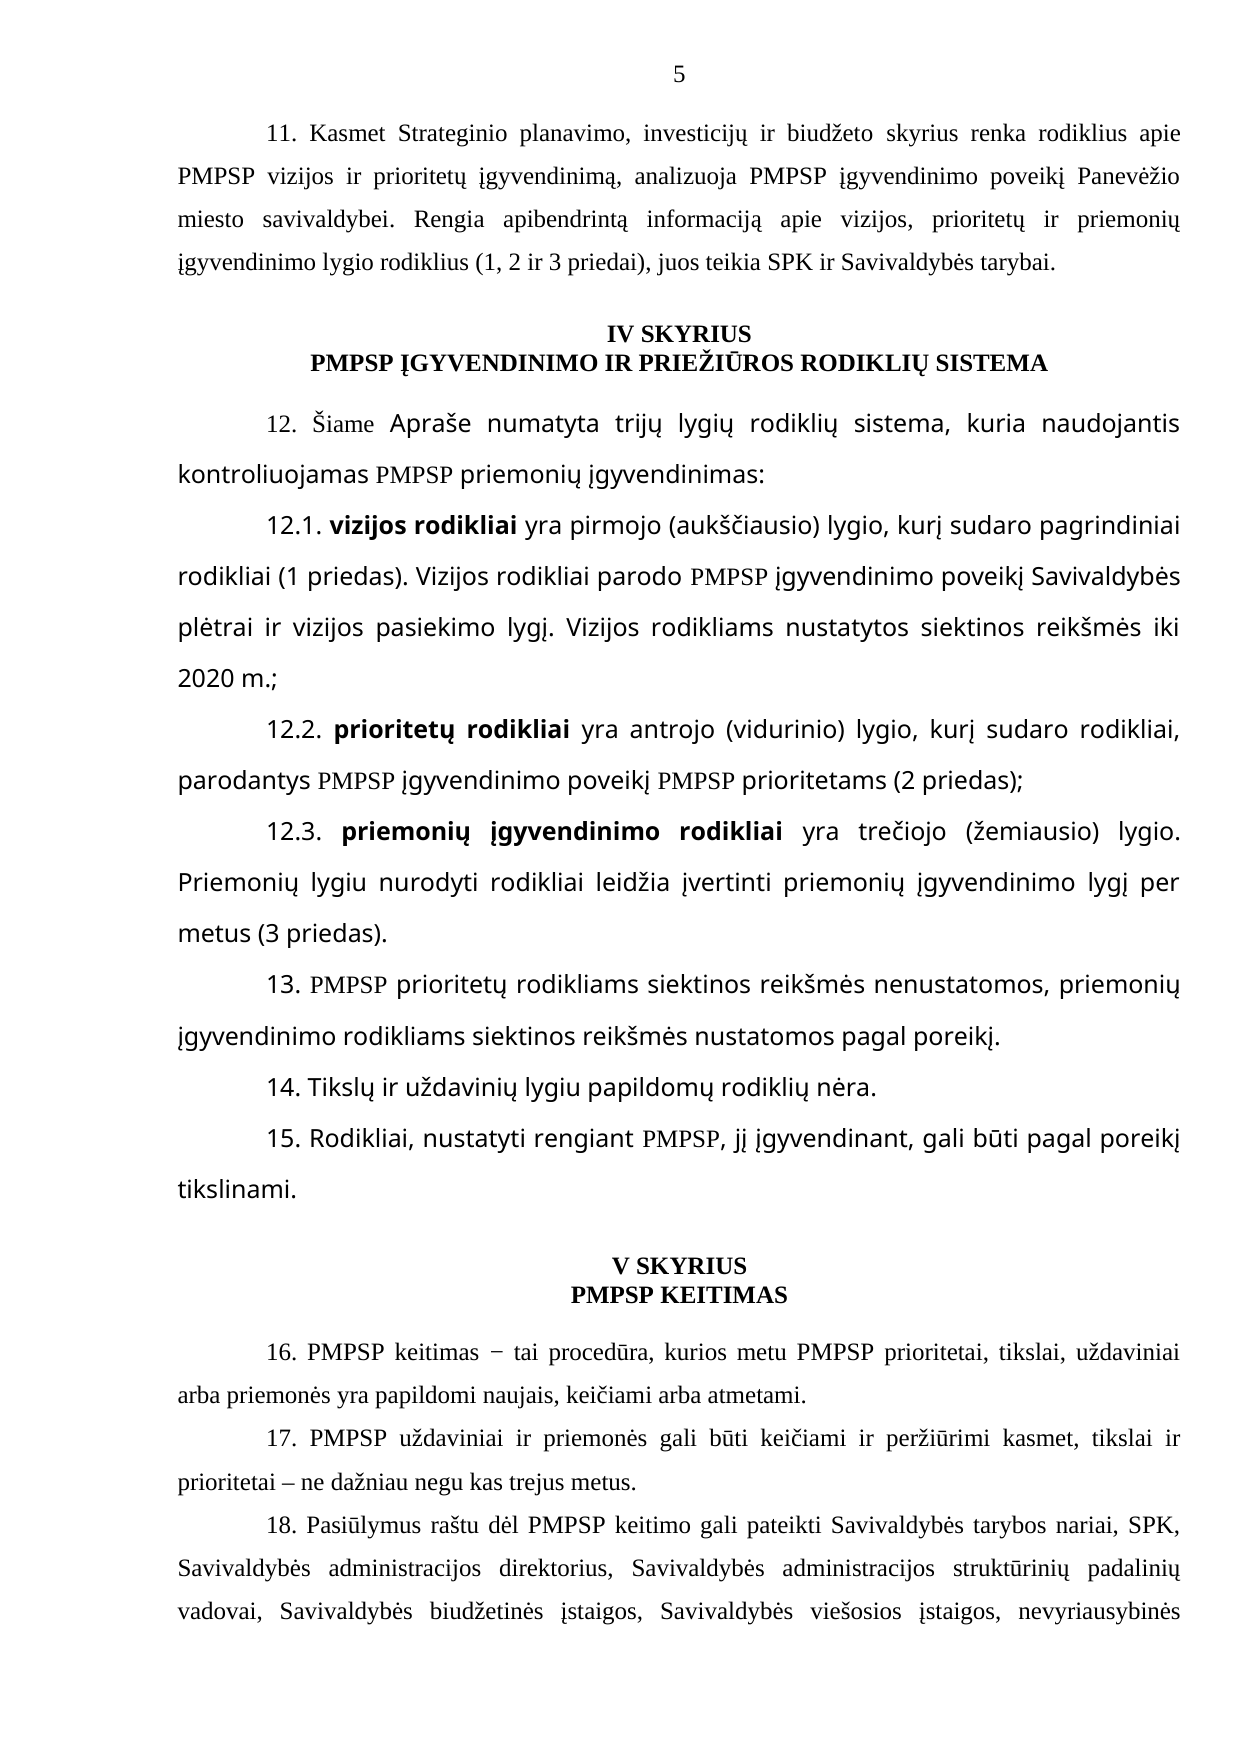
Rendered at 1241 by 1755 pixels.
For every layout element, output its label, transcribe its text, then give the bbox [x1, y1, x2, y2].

text PMPSP ĮGYVENDINIMO IR PRIEŽIŪROS RODIKLIŲ SISTEMA [177, 348, 1181, 377]
text V SKYRIUS [177, 1251, 1181, 1280]
text 18. Pasiūlymus raštu dėl PMPSP keitimo gali pateikti Savivaldybės tarybos nariai, SPK, Savivaldybės administracijos direktorius, Savivaldybės administracijos struktūrinių padalinių vadovai, Savivaldybės biudžetinės įstaigos, Savivaldybės viešosios įstaigos, nevyriausybinės [177, 1510, 1181, 1625]
text 17. PMPSP uždaviniai ir priemonės gali būti keičiami ir peržiūrimi kasmet, tikslai ir prioritetai – ne dažniau negu kas trejus metus. [177, 1423, 1181, 1495]
text 11. Kasmet Strateginio planavimo, investicijų ir biudžeto skyrius renka rodiklius apie PMPSP vizijos ir prioritetų įgyvendinimą, analizuoja PMPSP įgyvendinimo poveikį Panevėžio miesto savivaldybei. Rengia apibendrintą informaciją apie vizijos, prioritetų ir priemonių įgyvendinimo lygio rodiklius (1, 2 ir 3 priedai), juos teikia SPK ir Savivaldybės tarybai. [177, 118, 1181, 276]
text PMPSP KEITIMAS [177, 1280, 1181, 1308]
text 12.3. priemonių įgyvendinimo rodikliai yra trečiojo (žemiausio) lygio. Priemonių lygiu nurodyti rodikliai leidžia įvertinti priemonių įgyvendinimo lygį per metus (3 priedas). [177, 814, 1181, 950]
text 13. PMPSP prioritetų rodikliams siektinos reikšmės nenustatomos, priemonių įgyvendinimo rodikliams siektinos reikšmės nustatomos pagal poreikį. [177, 967, 1181, 1052]
text 12.2. prioritetų rodikliai yra antrojo (vidurinio) lygio, kurį sudaro rodikliai, parodantys PMPSP įgyvendinimo poveikį PMPSP prioritetams (2 priedas); [177, 712, 1181, 797]
text IV SKYRIUS [177, 319, 1181, 348]
text 12.1. vizijos rodikliai yra pirmojo (aukščiausio) lygio, kurį sudaro pagrindiniai rodikliai (1 priedas). Vizijos rodikliai parodo PMPSP įgyvendinimo poveikį Savivaldybės plėtrai ir vizijos pasiekimo lygį. Vizijos rodikliams nustatytos siektinos reikšmės iki 2020 m.; [177, 508, 1181, 695]
text 15. Rodikliai, nustatyti rengiant PMPSP, jį įgyvendinant, gali būti pagal poreikį tikslinami. [177, 1120, 1181, 1205]
text 12. Šiame Apraše numatyta trijų lygių rodiklių sistema, kuria naudojantis kontroliuojamas PMPSP priemonių įgyvendinimas: [177, 406, 1181, 491]
text 14. Tikslų ir uždavinių lygiu papildomų rodiklių nėra. [177, 1069, 1181, 1103]
text 16. PMPSP keitimas − tai procedūra, kurios metu PMPSP prioritetai, tikslai, uždaviniai arba priemonės yra papildomi naujais, keičiami arba atmetami. [177, 1337, 1181, 1409]
